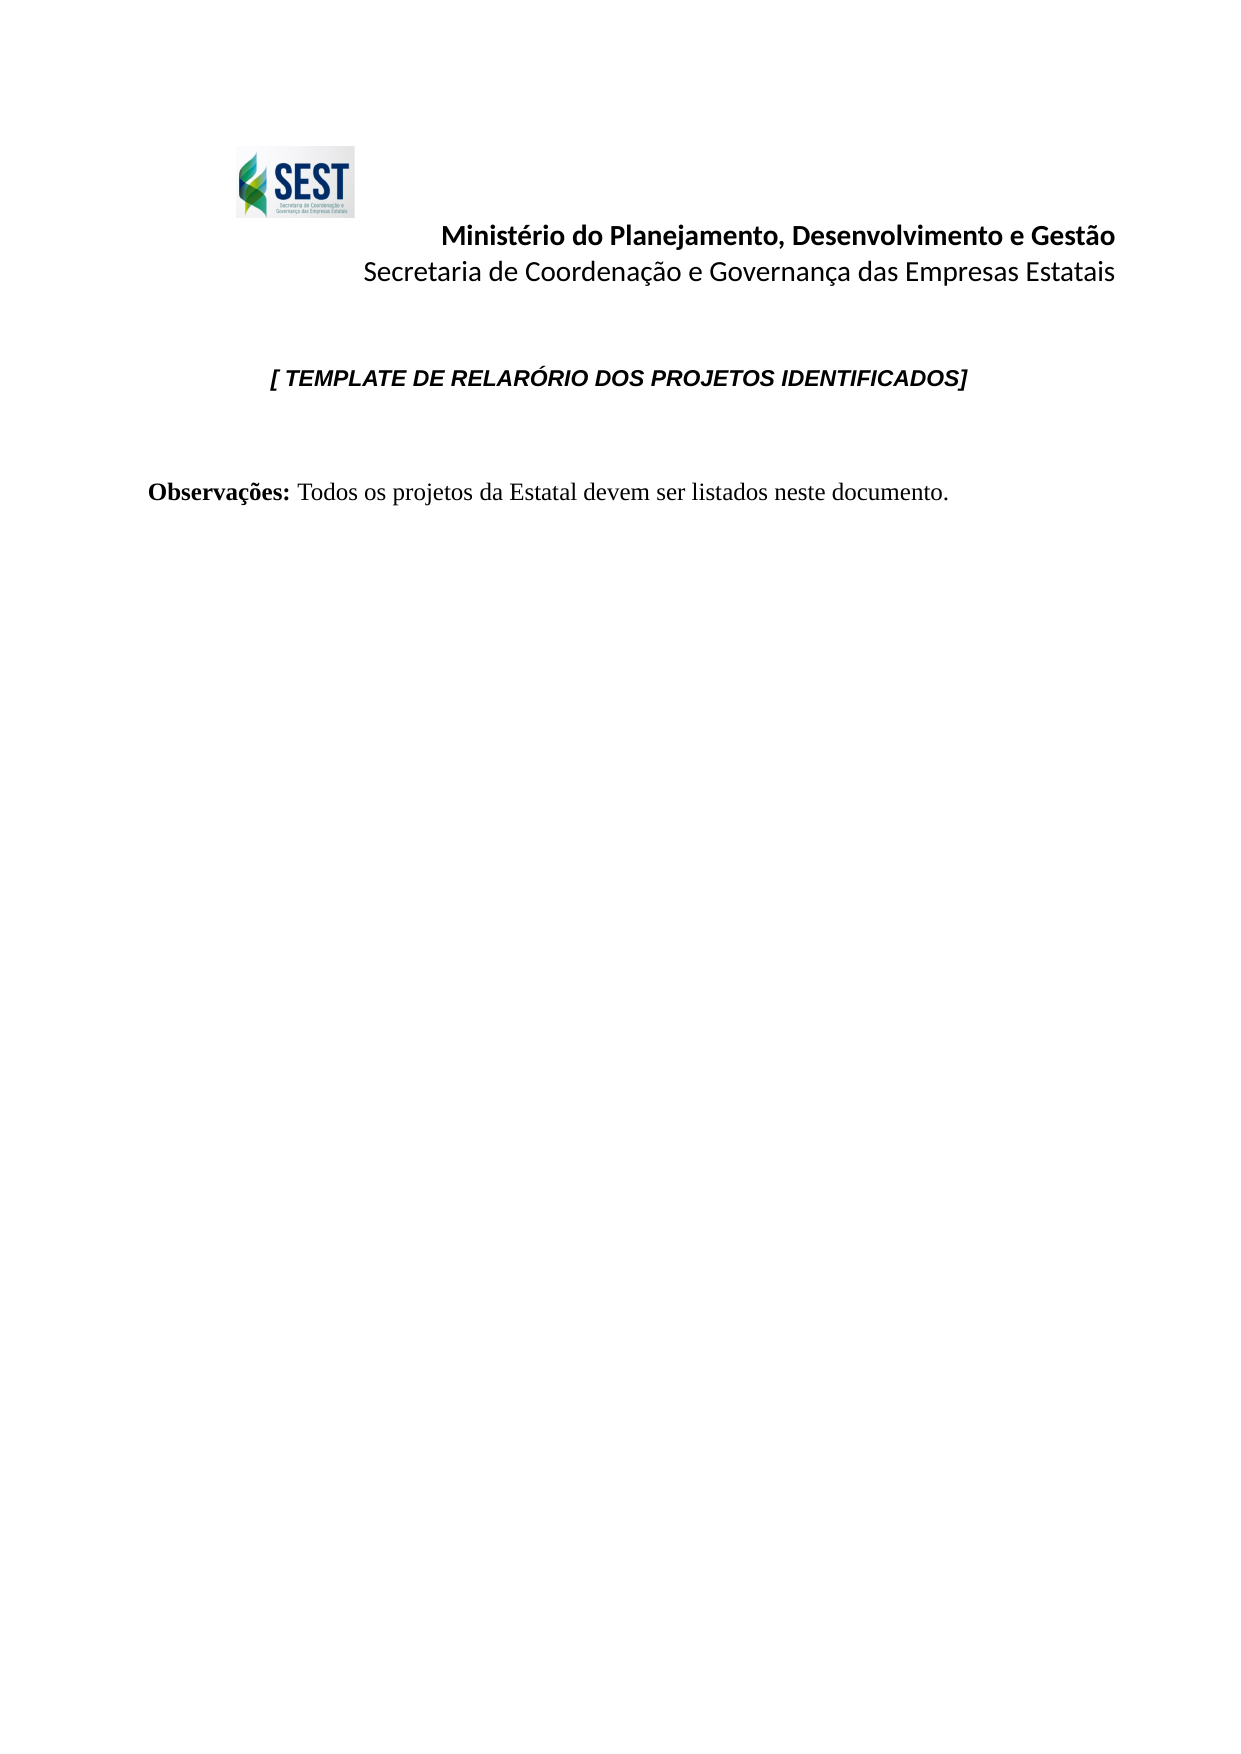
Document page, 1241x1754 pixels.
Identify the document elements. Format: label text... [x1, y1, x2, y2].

text Observações: Todos os projetos da Estatal devem ser listados neste documento. [148, 477, 1122, 505]
